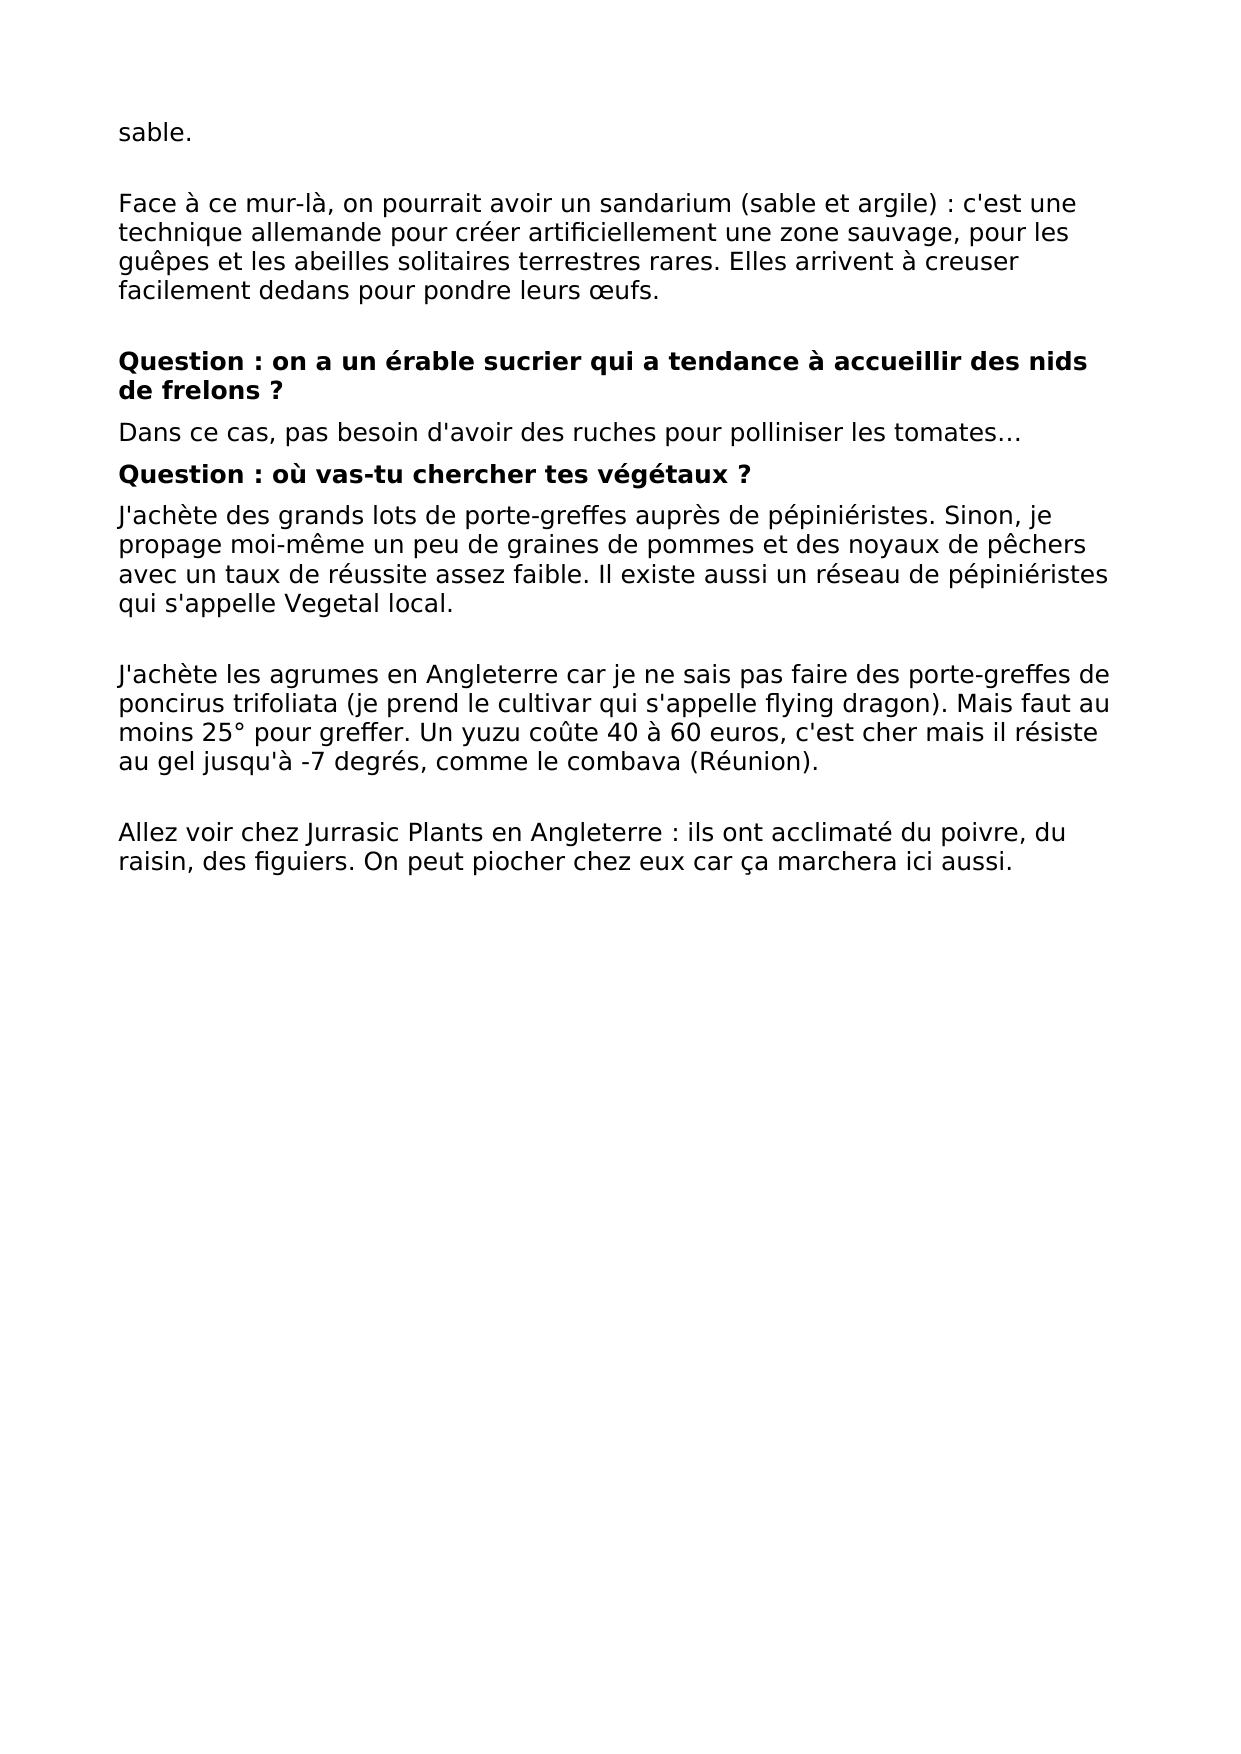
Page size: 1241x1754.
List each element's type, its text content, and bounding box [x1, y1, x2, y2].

text Dans ce cas, pas besoin d'avoir des ruches pour polliniser les tomates… [118, 418, 1122, 447]
text Face à ce mur-là, on pourrait avoir un sandarium (sable et argile) : c'est une technique allemande pour créer artificiellement une zone sauvage, pour les guêpes et les abeilles solitaires terrestres rares. Elles arrivent à creuser facilement dedans pour pondre leurs œufs. [118, 189, 1122, 335]
text J'achète des grands lots de porte-greffes auprès de pépiniéristes. Sinon, je propage moi-même un peu de graines de pommes et des noyaux de pêchers avec un taux de réussite assez faible. Il existe aussi un réseau de pépiniéristes qui s'appelle Vegetal local. [118, 501, 1122, 647]
text Allez voir chez Jurrasic Plants en Angleterre : ils ont acclimaté du poivre, du raisin, des figuiers. On peut piocher chez eux car ça marchera ici aussi. [118, 818, 1122, 906]
text sable. [118, 118, 1122, 176]
text Question : où vas-tu chercher tes végétaux ? [118, 460, 1122, 489]
text Question : on a un érable sucrier qui a tendance à accueillir des nids de frelons ? [118, 347, 1122, 406]
text J'achète les agrumes en Angleterre car je ne sais pas faire des porte-greffes de poncirus trifoliata (je prend le cultivar qui s'appelle flying dragon). Mais faut au moins 25° pour greffer. Un yuzu coûte 40 à 60 euros, c'est cher mais il résiste au gel jusqu'à -7 degrés, comme le combava (Réunion). [118, 660, 1122, 806]
